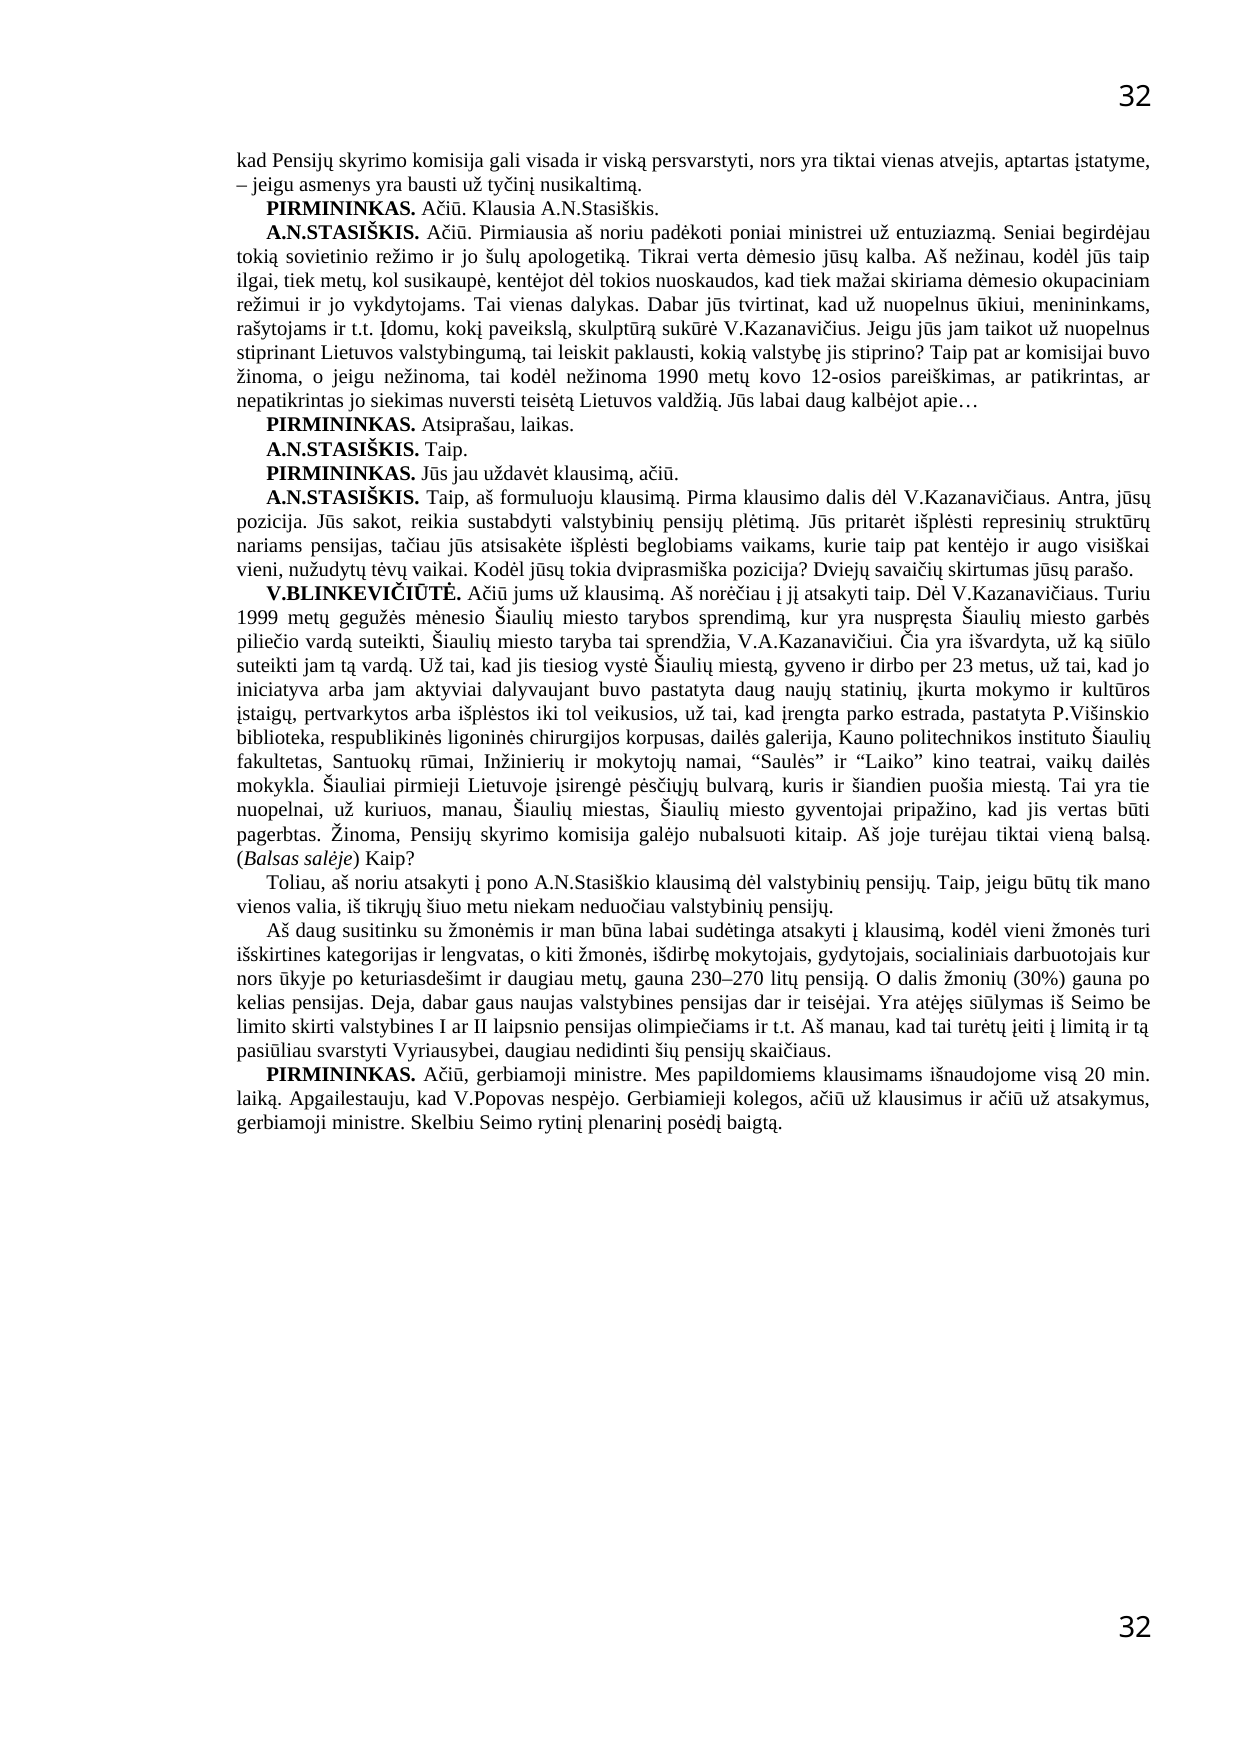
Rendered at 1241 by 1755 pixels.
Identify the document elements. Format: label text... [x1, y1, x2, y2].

text PIRMININKAS. Jūs jau uždavėt klausimą, ačiū. [236, 461, 1152, 484]
text V.BLINKEVIČIŪTĖ. Ačiū jums už klausimą. Aš norėčiau į jį atsakyti taip. Dėl V.Kazanavičiaus. Turiu 1999 metų gegužės mėnesio Šiaulių miesto tarybos sprendimą, kur yra nuspręsta Šiaulių miesto garbės piliečio vardą suteikti, Šiaulių miesto taryba tai sprendžia, V.A.Kazanavičiui. Čia yra išvardyta, už ką siūlo suteikti jam tą vardą. Už tai, kad jis tiesiog vystė Šiaulių miestą, gyveno ir dirbo per 23 metus, už tai, kad jo iniciatyva arba jam aktyviai dalyvaujant buvo pastatyta daug naujų statinių, įkurta mokymo ir kultūros įstaigų, pertvarkytos arba išplėstos iki tol veikusios, už tai, kad įrengta parko estrada, pastatyta P.Višinskio biblioteka, respublikinės ligoninės chirurgijos korpusas, dailės galerija, Kauno politechnikos instituto Šiaulių fakultetas, Santuokų rūmai, Inžinierių ir mokytojų namai, “Saulės” ir “Laiko” kino teatrai, vaikų dailės mokykla. Šiauliai pirmieji Lietuvoje įsirengė pėsčiųjų bulvarą, kuris ir šiandien puošia miestą. Tai yra tie nuopelnai, už kuriuos, manau, Šiaulių miestas, Šiaulių miesto gyventojai pripažino, kad jis vertas būti pagerbtas. Žinoma, Pensijų skyrimo komisija galėjo nubalsuoti kitaip. Aš joje turėjau tiktai vieną balsą. (Balsas salėje) Kaip? [236, 581, 1152, 869]
text A.N.STASIŠKIS. Ačiū. Pirmiausia aš noriu padėkoti poniai ministrei už entuziazmą. Seniai begirdėjau tokią sovietinio režimo ir jo šulų apologetiką. Tikrai verta dėmesio jūsų kalba. Aš nežinau, kodėl jūs taip ilgai, tiek metų, kol susikaupė, kentėjot dėl tokios nuoskaudos, kad tiek mažai skiriama dėmesio okupaciniam režimui ir jo vykdytojams. Tai vienas dalykas. Dabar jūs tvirtinat, kad už nuopelnus ūkiui, menininkams, rašytojams ir t.t. Įdomu, kokį paveikslą, skulptūrą sukūrė V.Kazanavičius. Jeigu jūs jam taikot už nuopelnus stiprinant Lietuvos valstybingumą, tai leiskit paklausti, kokią valstybę jis stiprino? Taip pat ar komisijai buvo žinoma, o jeigu nežinoma, tai kodėl nežinoma 1990 metų kovo 12-osios pareiškimas, ar patikrintas, ar nepatikrintas jo siekimas nuversti teisėtą Lietuvos valdžią. Jūs labai daug kalbėjot apie… [236, 220, 1152, 412]
text PIRMININKAS. Ačiū. Klausia A.N.Stasiškis. [236, 196, 1152, 220]
text A.N.STASIŠKIS. Taip. [236, 436, 1152, 461]
text Aš daug susitinku su žmonėmis ir man būna labai sudėtinga atsakyti į klausimą, kodėl vieni žmonės turi išskirtines kategorijas ir lengvatas, o kiti žmonės, išdirbę mokytojais, gydytojais, socialiniais darbuotojais kur nors ūkyje po keturiasdešimt ir daugiau metų, gauna 230–270 litų pensiją. O dalis žmonių (30%) gauna po kelias pensijas. Deja, dabar gaus naujas valstybines pensijas dar ir teisėjai. Yra atėjęs siūlymas iš Seimo be limito skirti valstybines I ar II laipsnio pensijas olimpiečiams ir t.t. Aš manau, kad tai turėtų įeiti į limitą ir tą pasiūliau svarstyti Vyriausybei, daugiau nedidinti šių pensijų skaičiaus. [236, 918, 1152, 1062]
text A.N.STASIŠKIS. Taip, aš formuluoju klausimą. Pirma klausimo dalis dėl V.Kazanavičiaus. Antra, jūsų pozicija. Jūs sakot, reikia sustabdyti valstybinių pensijų plėtimą. Jūs pritarėt išplėsti represinių struktūrų nariams pensijas, tačiau jūs atsisakėte išplėsti beglobiams vaikams, kurie taip pat kentėjo ir augo visiškai vieni, nužudytų tėvų vaikai. Kodėl jūsų tokia dviprasmiška pozicija? Dviejų savaičių skirtumas jūsų parašo. [236, 484, 1152, 581]
text PIRMININKAS. Ačiū, gerbiamoji ministre. Mes papildomiems klausimams išnaudojome visą 20 min. laiką. Apgailestauju, kad V.Popovas nespėjo. Gerbiamieji kolegos, ačiū už klausimus ir ačiū už atsakymus, gerbiamoji ministre. Skelbiu Seimo rytinį plenarinį posėdį baigtą. [236, 1062, 1152, 1134]
text kad Pensijų skyrimo komisija gali visada ir viską persvarstyti, nors yra tiktai vienas atvejis, aptartas įstatyme, – jeigu asmenys yra bausti už tyčinį nusikaltimą. [236, 148, 1152, 196]
text PIRMININKAS. Atsiprašau, laikas. [236, 412, 1152, 436]
text Toliau, aš noriu atsakyti į pono A.N.Stasiškio klausimą dėl valstybinių pensijų. Taip, jeigu būtų tik mano vienos valia, iš tikrųjų šiuo metu niekam neduočiau valstybinių pensijų. [236, 869, 1152, 918]
